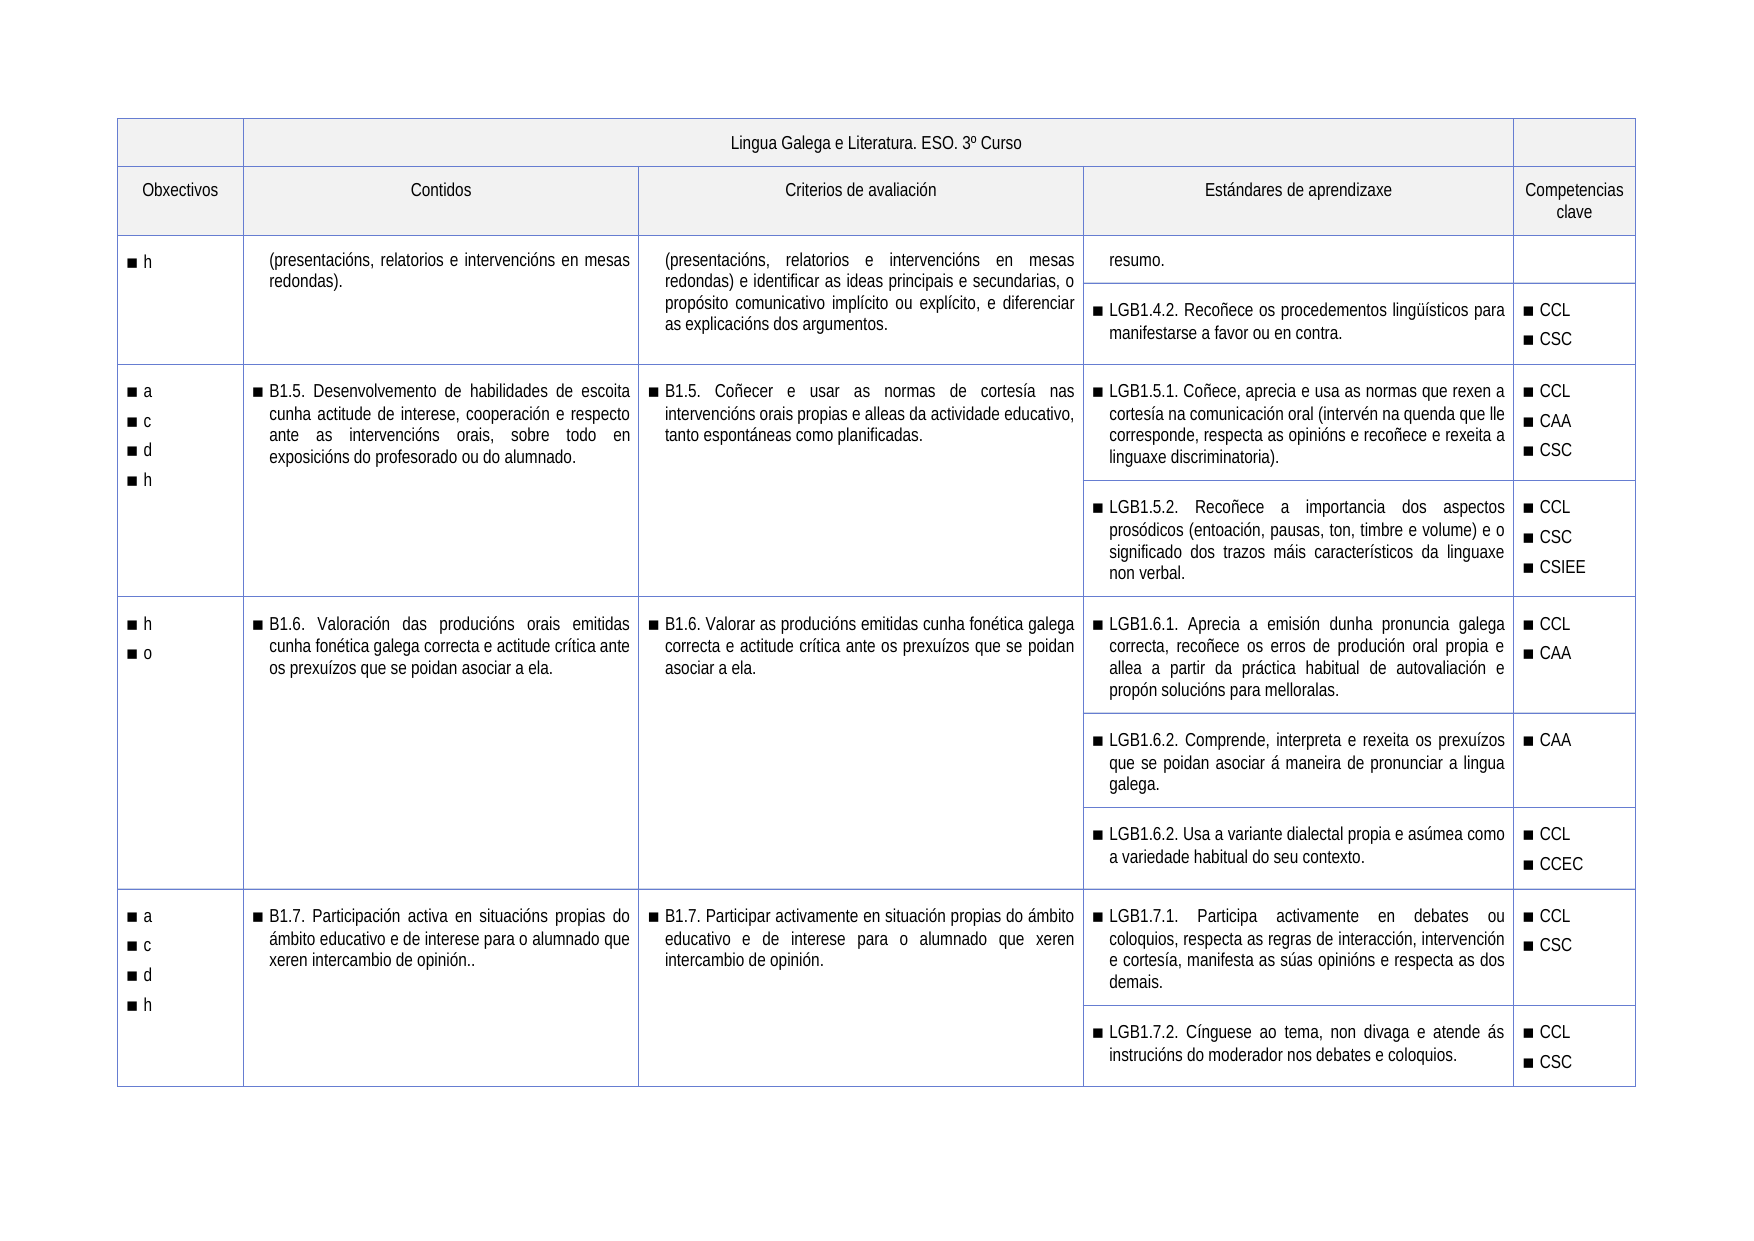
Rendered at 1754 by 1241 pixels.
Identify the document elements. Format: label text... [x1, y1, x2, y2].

table_cell a c d h [118, 890, 243, 1086]
table_cell CCL CSC [1514, 284, 1635, 364]
table_cell CCL CSC [1514, 1006, 1635, 1086]
table_cell h o [118, 597, 243, 888]
table_cell d e h [118, 236, 243, 364]
table_cell Competencias clave [1514, 167, 1635, 235]
table_cell Obxectivos [118, 167, 243, 235]
table_cell CCL CSC CSIEE [1514, 481, 1635, 596]
table_cell Criterios de avaliación [639, 167, 1083, 235]
table_header [1514, 119, 1635, 166]
table_cell CCL CAA [1514, 597, 1635, 712]
table_cell Contidos [244, 167, 638, 235]
table_cell B1.7. Participar activamente en situación propias do ámbito educativo e de interese para o alumnado que xeren intercambio de opinión. [639, 890, 1083, 1086]
table_cell LGB1.6.2. Comprende, interpreta e rexeita os prexuízos que se poidan asociar á maneira de pronunciar a lingua galega. [1084, 714, 1513, 807]
table_cell B1.6. Valoración das producións orais emitidas cunha fonética galega correcta e actitude crítica ante os prexuízos que se poidan asociar a ela. [244, 597, 638, 888]
table_cell (presentacións, relatorios e intervencións en mesas redondas). [244, 236, 638, 364]
table_header [118, 119, 243, 166]
table_cell CCL CAA CSC [1514, 365, 1635, 480]
table_cell LGB1.7.1. Participa activamente en debates ou coloquios, respecta as regras de interacción, intervención e cortesía, manifesta as súas opinións e respecta as dos demais. [1084, 890, 1513, 1005]
table_cell LGB1.4.2. Recoñece os procedementos lingüísticos para manifestarse a favor ou en contra. [1084, 284, 1513, 364]
table_cell B1.5. Coñecer e usar as normas de cortesía nas intervencións orais propias e alleas da actividade educativo, tanto espontáneas como planificadas. [639, 365, 1083, 596]
table_cell LGB1.5.1. Coñece, aprecia e usa as normas que rexen a cortesía na comunicación oral (intervén na quenda que lle corresponde, respecta as opinións e recoñece e rexeita a linguaxe discriminatoria). [1084, 365, 1513, 480]
table_cell B1.7. Participación activa en situacións propias do ámbito educativo e de interese para o alumnado que xeren intercambio de opinión.. [244, 890, 638, 1086]
table_cell LGB1.6.2. Usa a variante dialectal propia e asúmea como a variedade habitual do seu contexto. [1084, 808, 1513, 888]
table_cell Estándares de aprendizaxe [1084, 167, 1513, 235]
table_cell CCL CSC [1514, 890, 1635, 1005]
table_cell B1.6. Valorar as producións emitidas cunha fonética galega correcta e actitude crítica ante os prexuízos que se poidan asociar a ela. [639, 597, 1083, 888]
table_cell B1.5. Desenvolvemento de habilidades de escoita cunha actitude de interese, cooperación e respecto ante as intervencións orais, sobre todo en exposicións do profesorado ou do alumnado. [244, 365, 638, 596]
table_cell CCL CCEC [1514, 808, 1635, 888]
table_header Lingua Galega e Literatura. ESO. 3º Curso [244, 119, 1513, 166]
table_cell LGB1.5.2. Recoñece a importancia dos aspectos prosódicos (entoación, pausas, ton, timbre e volume) e o significado dos trazos máis característicos da linguaxe non verbal. [1084, 481, 1513, 596]
table_cell LGB1.6.1. Aprecia a emisión dunha pronuncia galega correcta, recoñece os erros de produción oral propia e allea a partir da práctica habitual de autovaliación e propón solucións para melloralas. [1084, 597, 1513, 712]
table_cell [1514, 236, 1635, 282]
table_cell (presentacións, relatorios e intervencións en mesas redondas) e identificar as ideas principais e secundarias, o propósito comunicativo implícito ou explícito, e diferenciar as explicacións dos argumentos. [639, 236, 1083, 364]
table_cell a c d h [118, 365, 243, 596]
table_cell resumo. [1084, 236, 1513, 282]
table_cell LGB1.7.2. Cínguese ao tema, non divaga e atende ás instrucións do moderador nos debates e coloquios. [1084, 1006, 1513, 1086]
table_cell CAA [1514, 714, 1635, 807]
